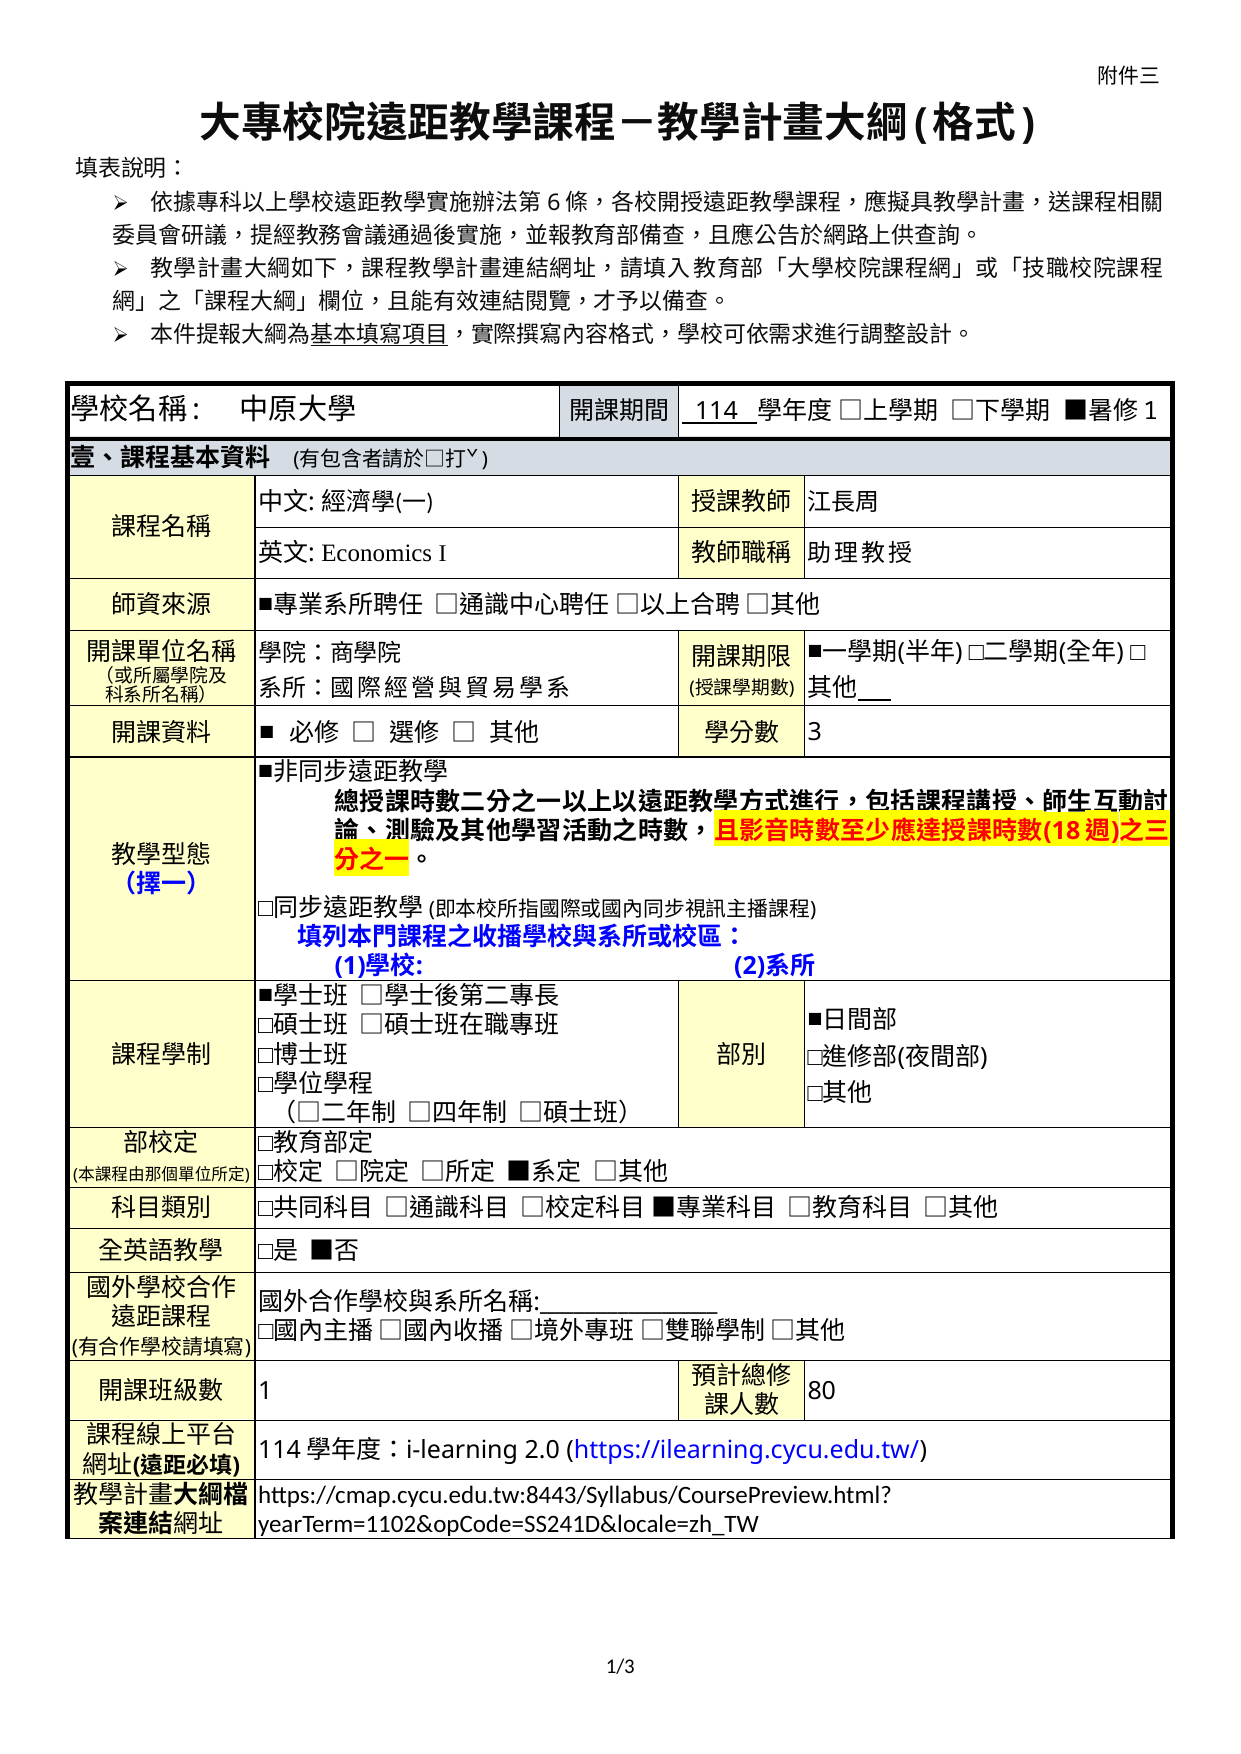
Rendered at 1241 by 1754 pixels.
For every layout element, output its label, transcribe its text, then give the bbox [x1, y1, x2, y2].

table_cell □教育部定 □校定 □院定 □所定 ■系定 □其他 [256, 1128, 1170, 1187]
table_cell 114學年度：i-learning 2.0 (https://ilearning.cycu.edu.tw/) [256, 1421, 1170, 1479]
table_cell 中文: 經濟學(一) [256, 476, 678, 527]
table_cell 國外學校合作 遠距課程 (有合作學校請填寫) [70, 1273, 254, 1360]
table_cell 科目類別 [70, 1188, 254, 1228]
table_cell 開課資料 [70, 706, 254, 756]
table_cell 課程線上平台 網址(遠距必填) [70, 1421, 254, 1479]
table_cell 課程學制 [70, 981, 254, 1127]
table_cell ■日間部 □進修部(夜間部) □其他 [805, 981, 1170, 1127]
table_cell 師資來源 [70, 579, 254, 630]
table_cell 1 [256, 1361, 678, 1419]
table_cell 教學型態 （擇一） [70, 758, 254, 980]
table_cell 教師職稱 [679, 528, 804, 578]
table_cell 教學計畫大綱檔案連結網址 [70, 1480, 254, 1538]
table_cell 3 [805, 706, 1170, 756]
table_cell 開課單位名稱 （或所屬學院及 科系所名稱） [70, 631, 254, 705]
text 大專校院遠距教學課程－教學計畫大綱(格式) [75, 89, 1165, 150]
table_header 學校名稱: 中原大學 [70, 386, 559, 436]
text 填表說明： [75, 150, 1165, 183]
list 依據專科以上學校遠距教學實施辦法第6條，各校開授遠距教學課程，應擬具教學計畫，送課程相關委員會研議，提經教務會議通過後實施，並報教育部備查，且應公告於網路上供查詢。 [112, 183, 1165, 250]
list 教學計畫大綱如下，課程教學計畫連結網址，請填入教育部「大學校院課程網」或「技職校院課程網」之「課程大綱」欄位，且能有效連結閱覽，才予以備查。 [112, 250, 1165, 316]
table_cell □是 ■否 [256, 1229, 1170, 1272]
table_cell 預計總修課人數 [679, 1361, 804, 1419]
table_cell ■學士班 □學士後第二專長 □碩士班 □碩士班在職專班 □博士班 □學位學程 （□二年制 □四年制 □碩士班） [256, 981, 678, 1127]
table_cell 授課教師 [679, 476, 804, 527]
table_cell □共同科目 □通識科目 □校定科目 ■專業科目 □教育科目 □其他 [256, 1188, 1170, 1228]
table_cell 開課期限 (授課學期數) [679, 631, 804, 705]
table_cell 部別 [679, 981, 804, 1127]
table_cell 壹、課程基本資料 (有包含者請於□打ˇ) [70, 441, 1170, 475]
table_cell 助理教授 [805, 528, 1170, 578]
table_cell 英文: Economics I [256, 528, 678, 578]
table_cell https://cmap.cycu.edu.tw:8443/Syllabus/CoursePreview.html?yearTerm=1102&opCode=SS241D&locale=zh_TW [256, 1480, 1170, 1538]
table_cell 課程名稱 [70, 476, 254, 578]
list 本件提報大綱為基本填寫項目，實際撰寫內容格式，學校可依需求進行調整設計。 [112, 316, 1165, 349]
table_cell 80 [805, 1361, 1170, 1419]
table_cell ■非同步遠距教學 總授課時數二分之一以上以遠距教學方式進行，包括課程講授、師生互動討論、測驗及其他學習活動之時數，且影音時數至少應達授課時數(18週)之三分之一。 □同步遠距教學 (即本校所指國際或國內同步視訊主播課程) 填列本門課程之收播學校與系所或校區： (1)學校: (2)系所 [256, 758, 1170, 980]
table_cell 部校定 (本課程由那個單位所定) [70, 1128, 254, 1187]
table_cell 全英語教學 [70, 1229, 254, 1272]
table_cell 國外合作學校與系所名稱:________________ □國內主播 □國內收播 □境外專班 □雙聯學制 □其他 [256, 1273, 1170, 1360]
table_cell ■專業系所聘任 □通識中心聘任 □以上合聘 □其他 [256, 579, 1170, 630]
table_header 開課期間 [560, 386, 678, 436]
table_cell 學院：商學院 系所：國際經營與貿易學系 [256, 631, 678, 705]
table_cell 開課班級數 [70, 1361, 254, 1419]
table_cell ■一學期(半年) □二學期(全年) □其他 [805, 631, 1170, 705]
table_cell 江長周 [805, 476, 1170, 527]
table_cell 學分數 [679, 706, 804, 756]
table_header 114 學年度 □上學期 □下學期 ■暑修1 [679, 386, 1170, 436]
table_cell ■ 必修 □ 選修 □ 其他 [256, 706, 678, 756]
